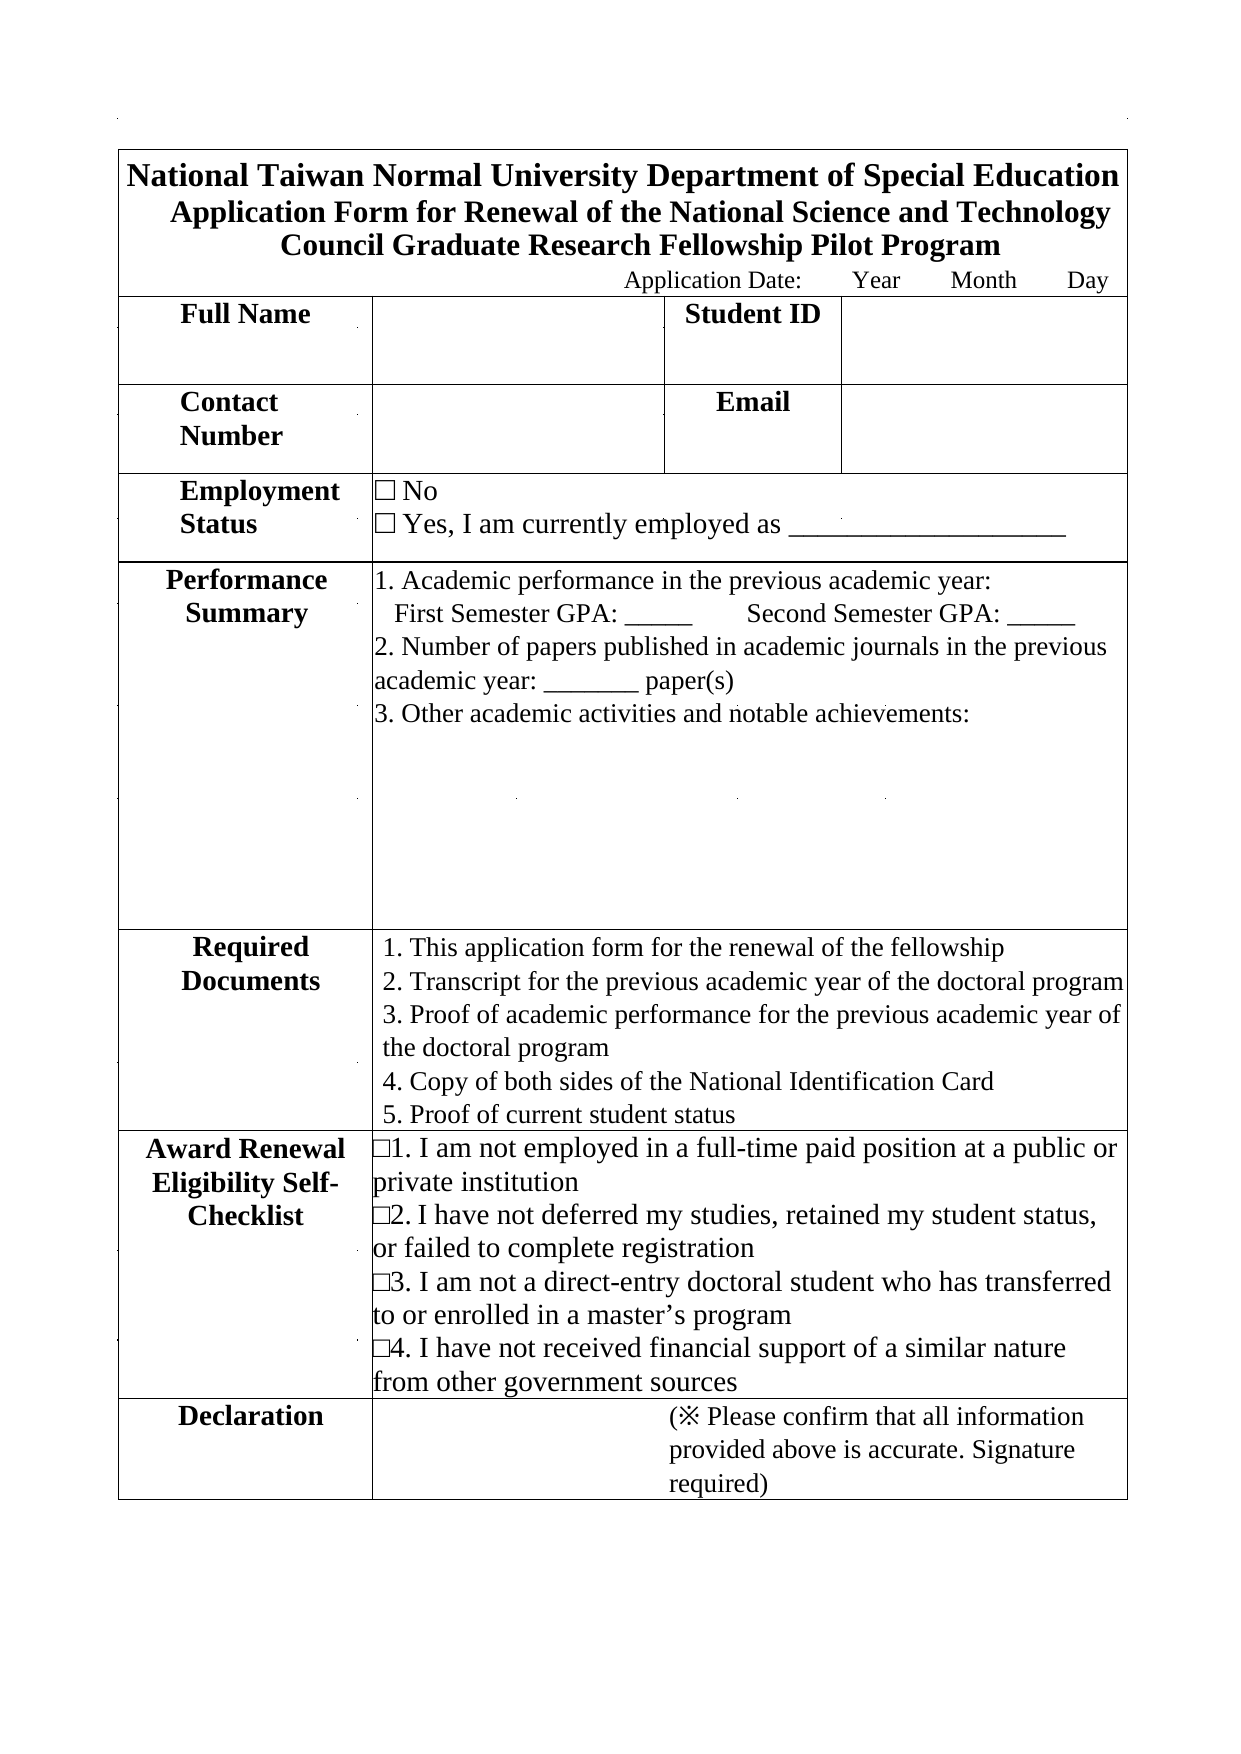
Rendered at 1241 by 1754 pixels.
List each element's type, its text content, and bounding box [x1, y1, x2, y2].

table_cell □ No □ Yes, I am currently employed as ___________________ [373, 474, 1127, 561]
table_cell [842, 297, 1127, 384]
table_header National Taiwan Normal University Department of Special Education Application Form for Renewal of the National Science and Technology Council Graduate Research Fellowship Pilot Program Application Date: Year Month Day [119, 150, 1127, 296]
table_cell Employment Status [119, 474, 372, 561]
table_cell Full Name [119, 297, 372, 384]
table_cell [373, 385, 664, 473]
table_cell (※ Please confirm that all information provided above is accurate. Signature required) [373, 1399, 1127, 1499]
table_cell Contact Number [119, 385, 372, 473]
table_cell [373, 297, 664, 384]
table_cell Performance Summary [119, 563, 372, 929]
table_cell Award Renewal Eligibility Self-Checklist [119, 1131, 372, 1398]
table_cell □1. I am not employed in a full-time paid position at a public or private institution □2. I have not deferred my studies, retained my student status, or failed to complete registration □3. I am not a direct-entry doctoral student who has transferred to or enrolled in a master’s program □4. I have not received financial support of a similar nature from other government sources [373, 1131, 1127, 1398]
table_cell Required Documents [119, 930, 372, 1130]
table_cell 1. This application form for the renewal of the fellowship 2. Transcript for the previous academic year of the doctoral program 3. Proof of academic performance for the previous academic year of the doctoral program 4. Copy of both sides of the National Identification Card 5. Proof of current student status [373, 930, 1127, 1130]
table_cell Student ID [665, 297, 841, 384]
table_cell 1. Academic performance in the previous academic year: First Semester GPA: _____ Second Semester GPA: _____ 2. Number of papers published in academic journals in the previous academic year: _______ paper(s) 3. Other academic activities and notable achievements: [373, 563, 1127, 929]
table_cell [842, 385, 1127, 473]
table_cell Declaration [119, 1399, 372, 1499]
table_cell Email [665, 385, 841, 473]
